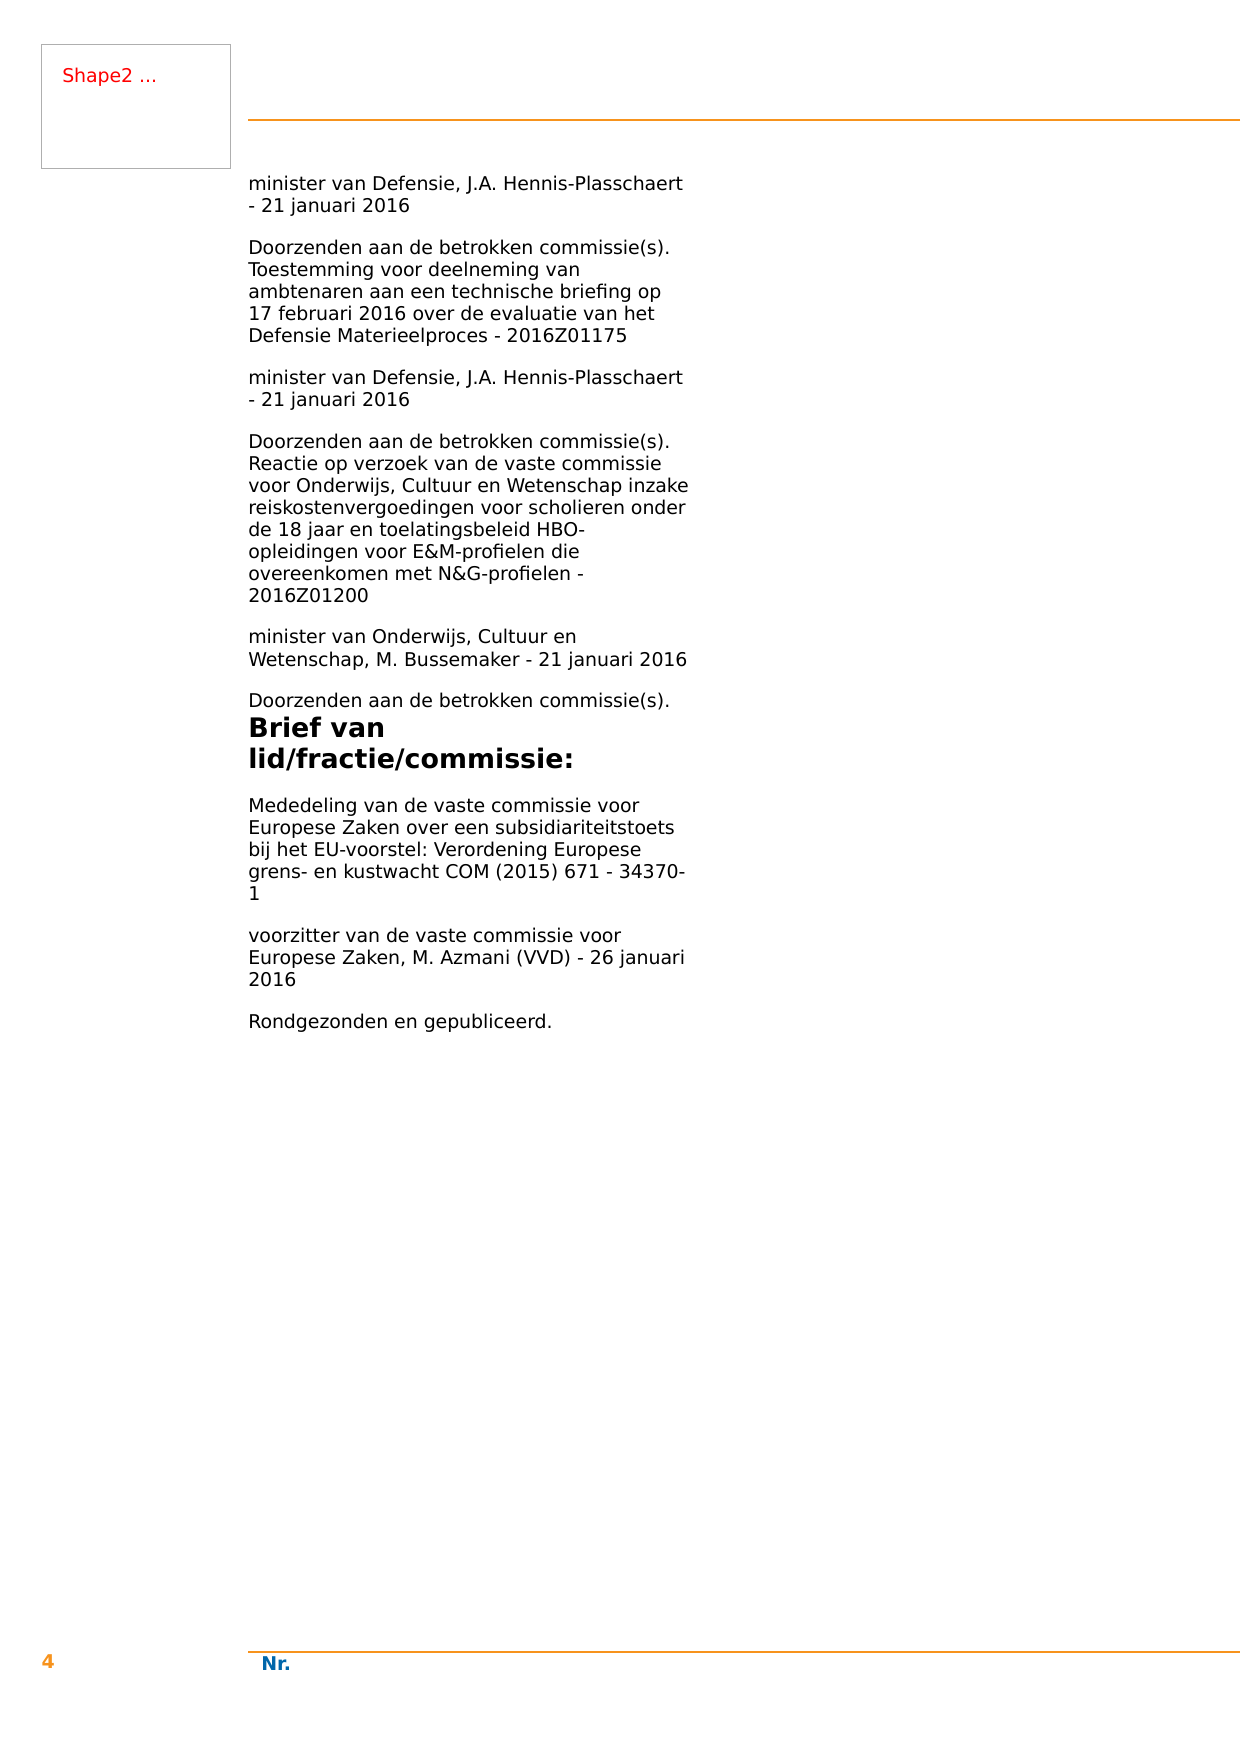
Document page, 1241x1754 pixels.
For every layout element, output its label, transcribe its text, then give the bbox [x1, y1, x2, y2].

text minister van Defensie, J.A. Hennis-Plasschaert - 21 januari 2016 [248, 367, 691, 411]
text Toestemming voor deelneming van ambtenaren aan een technische briefing op 17 februari 2016 over de evaluatie van het Defensie Materieelproces - 2016Z01175 [248, 259, 691, 347]
text minister van Defensie, J.A. Hennis-Plasschaert - 21 januari 2016 [248, 173, 691, 217]
text minister van Onderwijs, Cultuur en Wetenschap, M. Bussemaker - 21 januari 2016 [248, 626, 691, 670]
text Reactie op verzoek van de vaste commissie voor Onderwijs, Cultuur en Wetenschap inzake reiskostenvergoedingen voor scholieren onder de 18 jaar en toelatingsbeleid HBO-opleidingen voor E&M-profielen die overeenkomen met N&G-profielen - 2016Z01200 [248, 453, 691, 606]
text Doorzenden aan de betrokken commissie(s). [248, 690, 691, 712]
text voorzitter van de vaste commissie voor Europese Zaken, M. Azmani (VVD) - 26 januari 2016 [248, 925, 691, 991]
text Rondgezonden en gepubliceerd. [248, 1011, 691, 1033]
title Brief van lid/fractie/commissie: [248, 712, 691, 775]
text Doorzenden aan de betrokken commissie(s). [248, 431, 691, 453]
text Mededeling van de vaste commissie voor Europese Zaken over een subsidiariteitstoets bij het EU-voorstel: Verordening Europese grens- en kustwacht COM (2015) 671 - 34370-1 [248, 795, 691, 905]
text Doorzenden aan de betrokken commissie(s). [248, 237, 691, 259]
